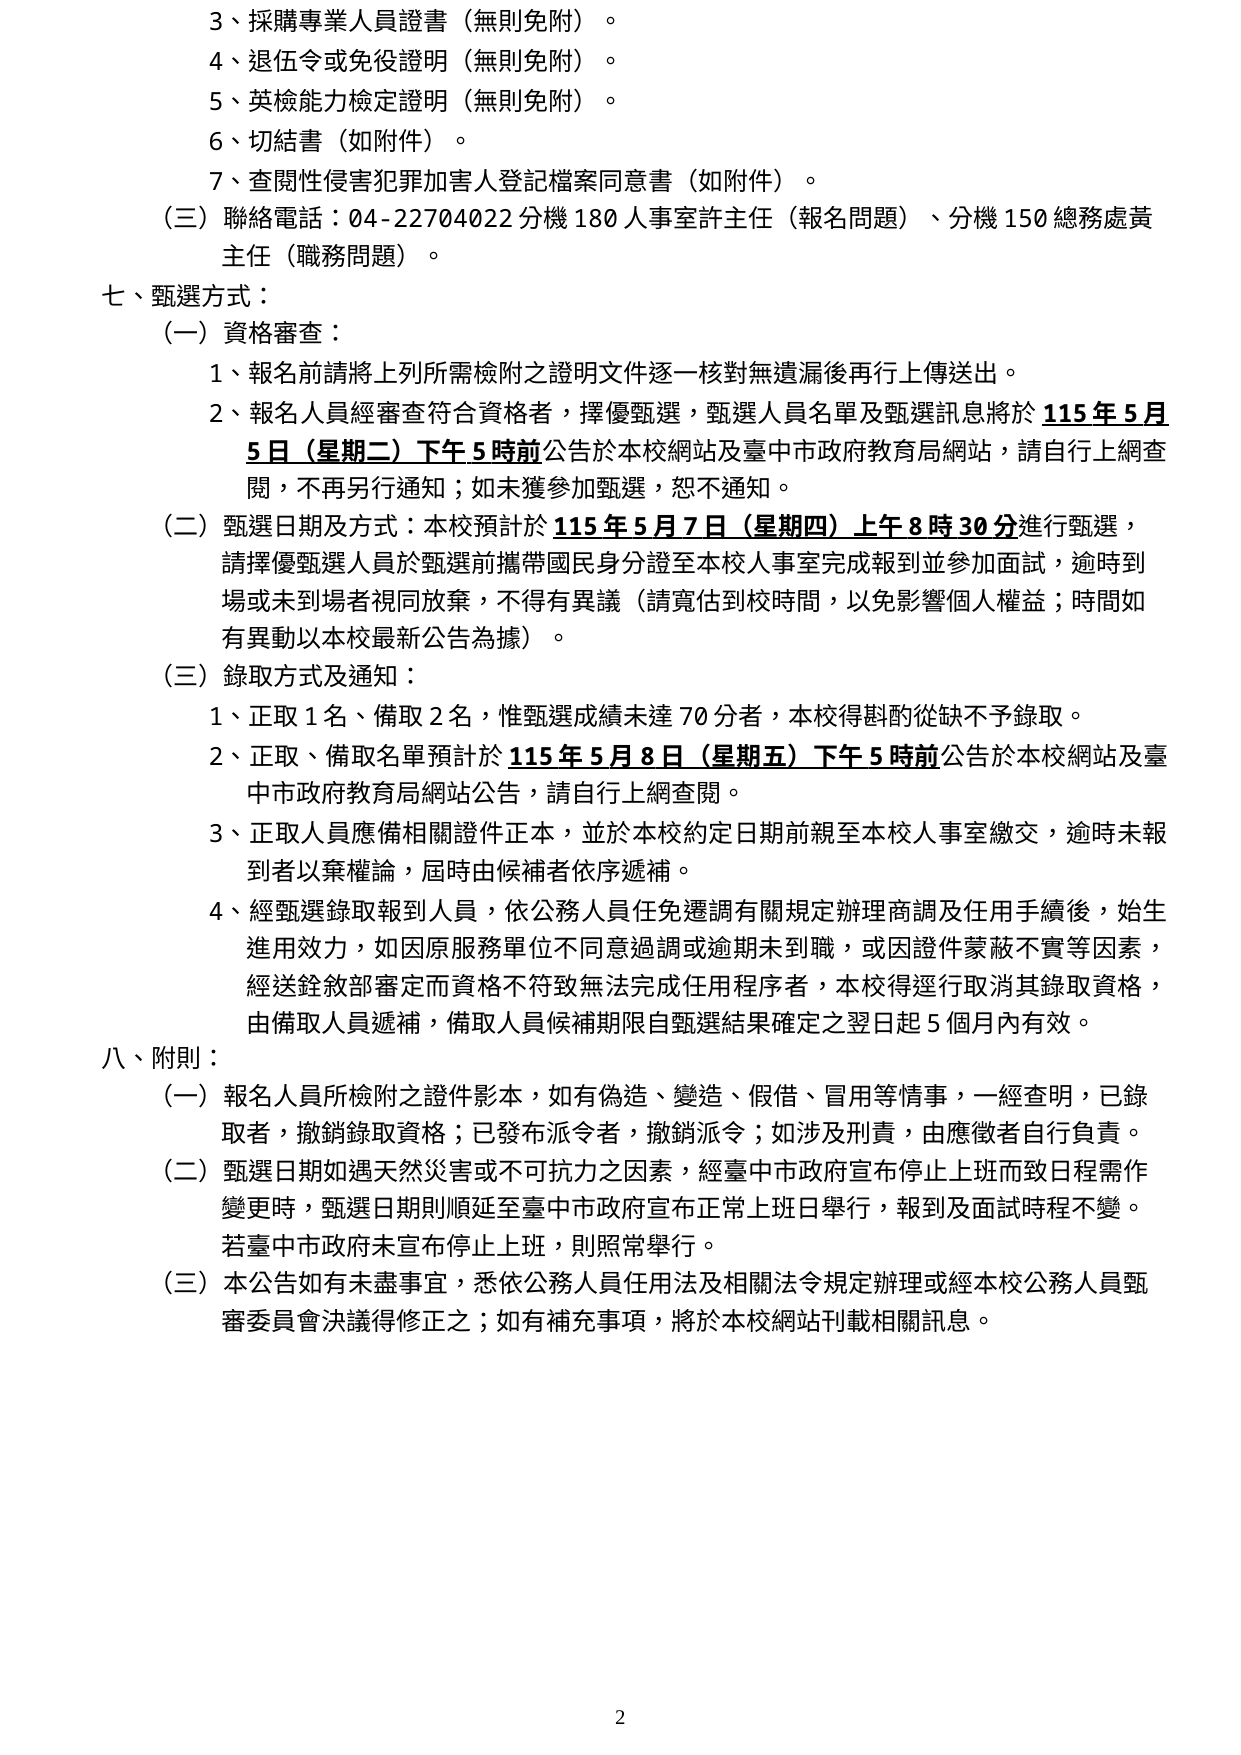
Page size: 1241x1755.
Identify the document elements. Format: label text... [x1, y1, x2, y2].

text （一）報名人員所檢附之證件影本，如有偽造、變造、假借、冒用等情事，一經查明，已錄取者，撤銷錄取資格；已發布派令者，撤銷派令；如涉及刑責，由應徵者自行負責。 [148, 1075, 1167, 1150]
text 1、正取1名、備取2名，惟甄選成績未達70分者，本校得斟酌從缺不予錄取。 [208, 695, 1168, 732]
text 7、查閱性侵害犯罪加害人登記檔案同意書（如附件）。 [208, 160, 1168, 197]
text （二）甄選日期及方式：本校預計於115年5月7日（星期四）上午8時30分進行甄選，請擇優甄選人員於甄選前攜帶國民身分證至本校人事室完成報到並參加面試，逾時到場或未到場者視同放棄，不得有異議（請寬估到校時間，以免影響個人權益；時間如有異動以本校最新公告為據）。 [148, 505, 1167, 655]
text （三）聯絡電話：04-22704022分機180人事室許主任（報名問題）、分機150總務處黃主任（職務問題）。 [148, 197, 1167, 272]
text 6、切結書（如附件）。 [208, 120, 1168, 157]
text 3、採購專業人員證書（無則免附）。 [208, 0, 1168, 37]
text 八、附則： [101, 1040, 1167, 1075]
text 七、甄選方式： [101, 275, 1168, 312]
text （三）本公告如有未盡事宜，悉依公務人員任用法及相關法令規定辦理或經本校公務人員甄審委員會決議得修正之；如有補充事項，將於本校網站刊載相關訊息。 [148, 1262, 1167, 1337]
text 5、英檢能力檢定證明（無則免附）。 [208, 80, 1168, 117]
text 2、報名人員經審查符合資格者，擇優甄選，甄選人員名單及甄選訊息將於115年5月5日（星期二）下午5時前公告於本校網站及臺中市政府教育局網站，請自行上網查閱，不再另行通知；如未獲參加甄選，恕不通知。 [208, 392, 1168, 505]
text 4、退伍令或免役證明（無則免附）。 [208, 40, 1168, 77]
text 2、正取、備取名單預計於115年5月8日（星期五）下午5時前公告於本校網站及臺中市政府教育局網站公告，請自行上網查閱。 [208, 735, 1168, 810]
text 1、報名前請將上列所需檢附之證明文件逐一核對無遺漏後再行上傳送出。 [208, 352, 1168, 390]
text （二）甄選日期如遇天然災害或不可抗力之因素，經臺中市政府宣布停止上班而致日程需作變更時，甄選日期則順延至臺中市政府宣布正常上班日舉行，報到及面試時程不變。若臺中市政府未宣布停止上班，則照常舉行。 [148, 1150, 1167, 1262]
text （三）錄取方式及通知： [148, 655, 1167, 692]
text 3、正取人員應備相關證件正本，並於本校約定日期前親至本校人事室繳交，逾時未報到者以棄權論，屆時由候補者依序遞補。 [208, 812, 1168, 887]
text （一）資格審查： [148, 312, 1167, 350]
text 4、經甄選錄取報到人員，依公務人員任免遷調有關規定辦理商調及任用手續後，始生進用效力，如因原服務單位不同意過調或逾期未到職，或因證件蒙蔽不實等因素，經送銓敘部審定而資格不符致無法完成任用程序者，本校得逕行取消其錄取資格，由備取人員遞補，備取人員候補期限自甄選結果確定之翌日起5個月內有效。 [208, 890, 1168, 1040]
